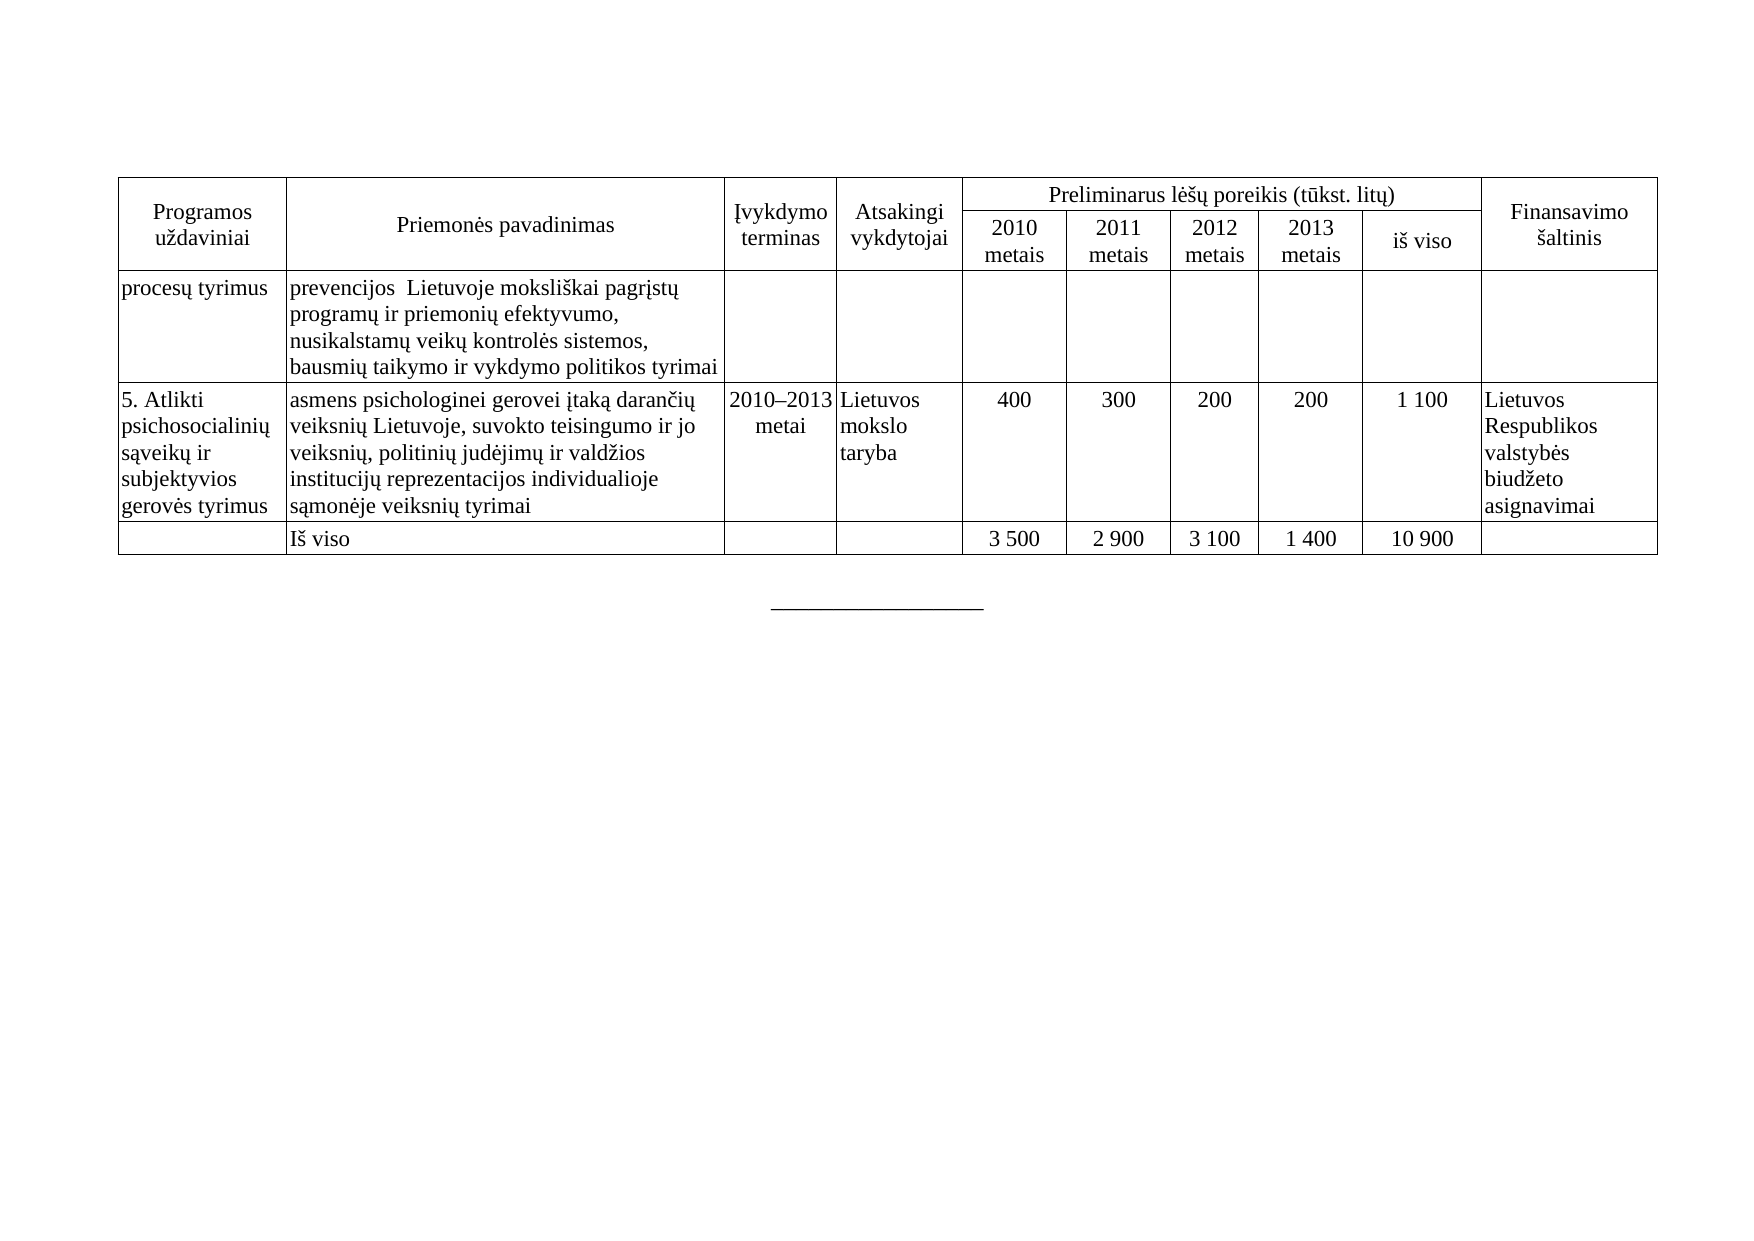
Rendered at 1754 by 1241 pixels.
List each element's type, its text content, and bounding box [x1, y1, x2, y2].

table_cell prevencijos Lietuvoje moksliškai pagrįstų programų ir priemonių efektyvumo, nusikalstamų veikų kontrolės sistemos, bausmių taikymo ir vykdymo politikos tyrimai [287, 271, 724, 382]
table_cell [963, 271, 1066, 382]
table_cell Iš viso [287, 522, 724, 554]
table_cell [1482, 522, 1657, 554]
table_cell 10 900 [1363, 522, 1481, 554]
table_cell [725, 522, 836, 554]
table_cell 1 400 [1259, 522, 1362, 554]
table_cell 200 [1259, 383, 1362, 521]
table_cell 400 [963, 383, 1066, 521]
table_cell Lietuvos Respublikos valstybės biudžeto asignavimai [1482, 383, 1657, 521]
table_cell 2013 metais [1259, 211, 1362, 270]
table_cell 1 100 [1363, 383, 1481, 521]
table_cell [1067, 271, 1170, 382]
table_cell 2011 metais [1067, 211, 1170, 270]
table_cell [1363, 271, 1481, 382]
table_cell [1259, 271, 1362, 382]
table_cell 2010 metais [963, 211, 1066, 270]
table_cell [837, 522, 962, 554]
table_cell 3 500 [963, 522, 1066, 554]
table_cell [119, 522, 286, 554]
table_cell [1171, 271, 1258, 382]
table_cell asmens psichologinei gerovei įtaką darančių veiksnių Lietuvoje, suvokto teisingumo ir jo veiksnių, politinių judėjimų ir valdžios institucijų reprezentacijos individualioje sąmonėje veiksnių tyrimai [287, 383, 724, 521]
table_header Finansavimo šaltinis [1482, 178, 1657, 270]
table_cell 300 [1067, 383, 1170, 521]
table_cell [725, 271, 836, 382]
table_cell 5. Atlikti psichosocialinių sąveikų ir subjektyvios gerovės tyrimus [119, 383, 286, 521]
table_cell 2010–2013 metai [725, 383, 836, 521]
table_header Preliminarus lėšų poreikis (tūkst. litų) [963, 178, 1481, 210]
table_header Programos uždaviniai [119, 178, 286, 270]
table_cell 3 100 [1171, 522, 1258, 554]
table_cell [1482, 271, 1657, 382]
table_cell iš viso [1363, 211, 1481, 270]
table_cell 2 900 [1067, 522, 1170, 554]
table_header Priemonės pavadinimas [287, 178, 724, 270]
table_cell 200 [1171, 383, 1258, 521]
table_cell Lietuvos mokslo taryba [837, 383, 962, 521]
table_cell procesų tyrimus [119, 271, 286, 382]
table_cell [837, 271, 962, 382]
table_cell 2012 metais [1171, 211, 1258, 270]
table_header Įvykdymo terminas [725, 178, 836, 270]
table_header Atsakingi vykdytojai [837, 178, 962, 270]
text _________________ [118, 584, 1636, 613]
